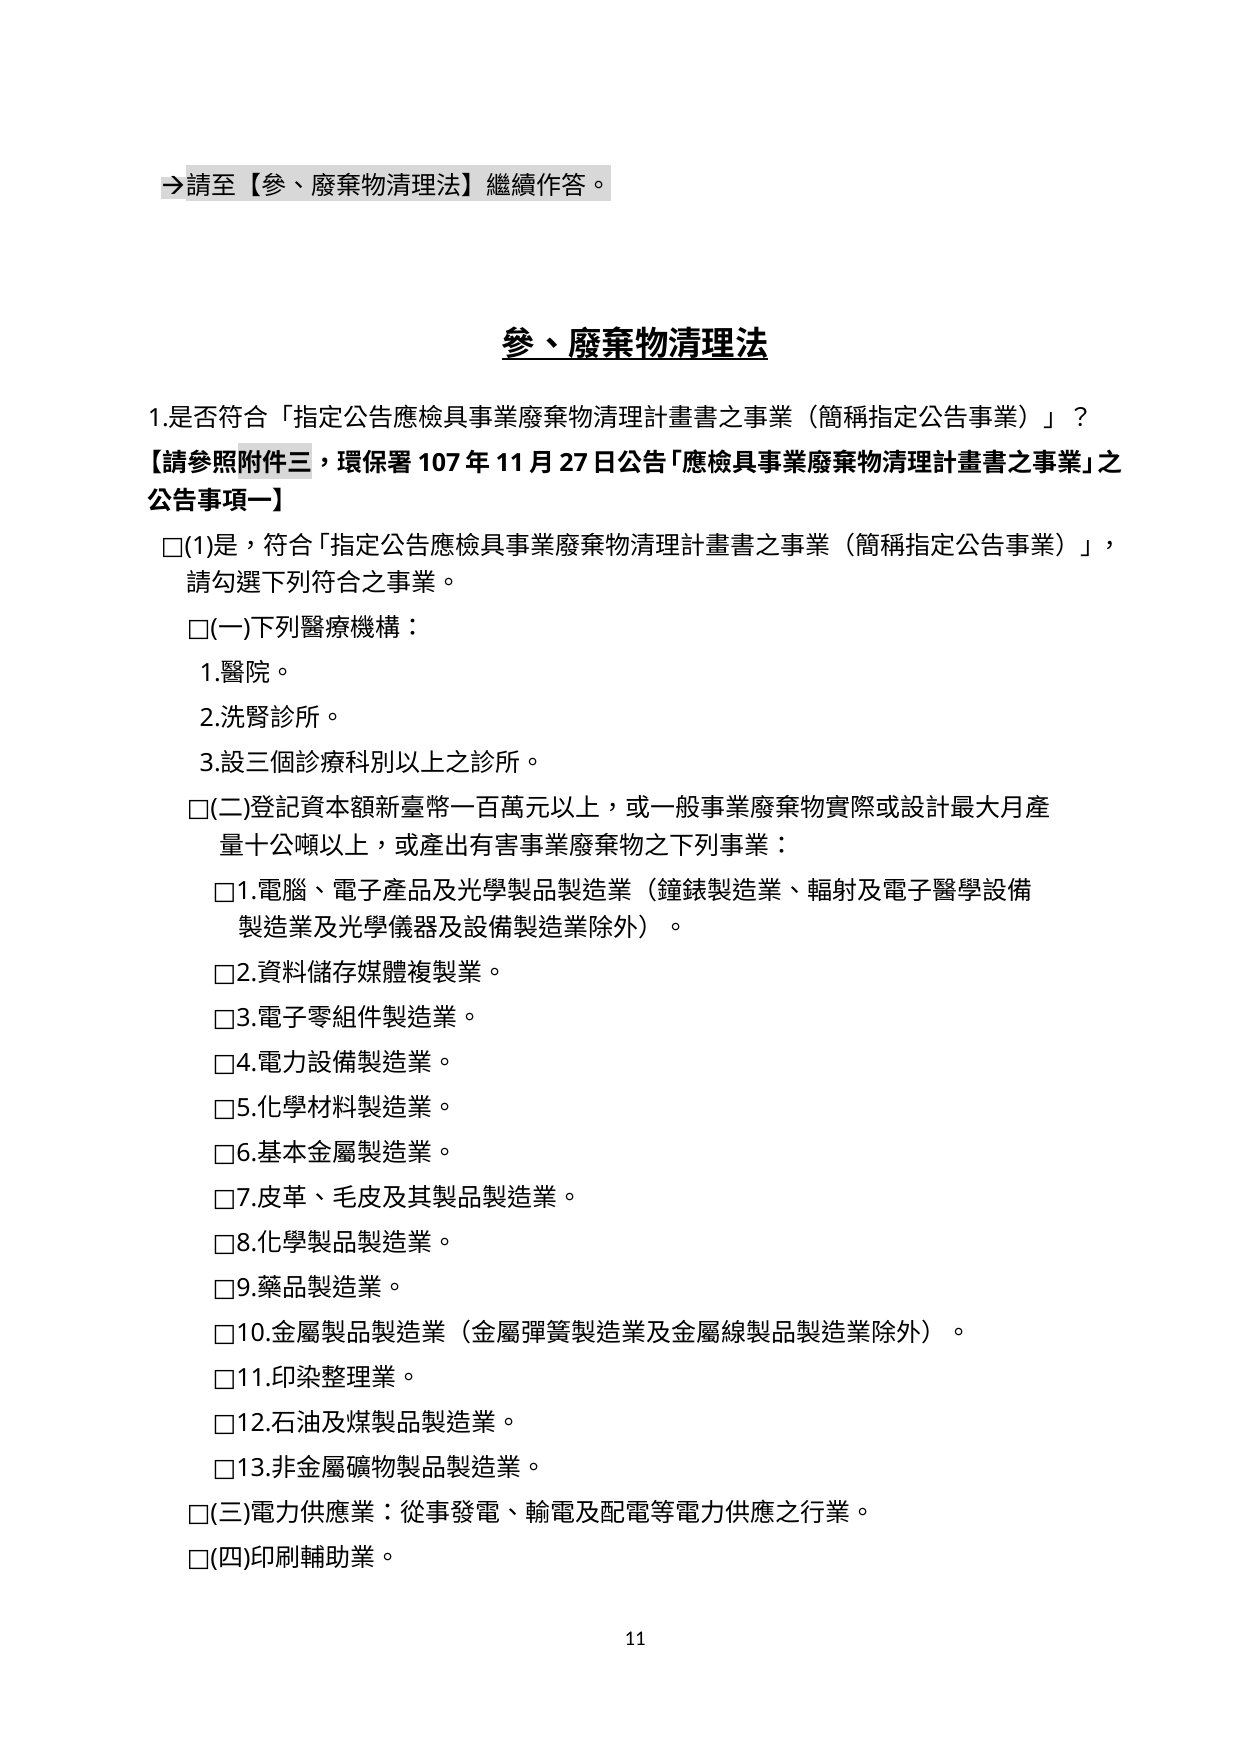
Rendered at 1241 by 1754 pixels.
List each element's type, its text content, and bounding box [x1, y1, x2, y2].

subtitle 參、廢棄物清理法 [148, 303, 1122, 378]
text □(二)登記資本額新臺幣一百萬元以上，或一般事業廢棄物實際或設計最大月產 量十公噸以上，或產出有害事業廢棄物之下列事業： [148, 787, 1122, 862]
text □6.基本金屬製造業。 [148, 1132, 1122, 1169]
text □13.非金屬礦物製品製造業。 [148, 1447, 1122, 1484]
text □(一)下列醫療機構： [148, 607, 1122, 644]
text 請至【參、廢棄物清理法】繼續作答。 [148, 164, 1122, 202]
text □3.電子零組件製造業。 [148, 997, 1122, 1034]
text □8.化學製品製造業。 [148, 1222, 1122, 1259]
text □11.印染整理業。 [148, 1357, 1122, 1394]
text 2.洗腎診所。 [148, 697, 1122, 734]
text 1.是否符合「指定公告應檢具事業廢棄物清理計畫書之事業（簡稱指定公告事業）」？ [148, 397, 1122, 434]
text □2.資料儲存媒體複製業。 [148, 952, 1122, 989]
text □10.金屬製品製造業（金屬彈簧製造業及金屬線製品製造業除外）。 [148, 1312, 1122, 1349]
text 【請參照附件三，環保署107年11月27日公告「應檢具事業廢棄物清理計畫書之事業」之公告事項一】 [148, 442, 1122, 517]
text □(四)印刷輔助業。 [148, 1537, 1122, 1574]
text 3.設三個診療科別以上之診所。 [148, 742, 1122, 779]
text □7.皮革、毛皮及其製品製造業。 [148, 1177, 1122, 1214]
text □4.電力設備製造業。 [148, 1042, 1122, 1079]
text 1.醫院。 [148, 652, 1122, 689]
text □(1)是，符合「指定公告應檢具事業廢棄物清理計畫書之事業（簡稱指定公告事業）」， 請勾選下列符合之事業。 [148, 524, 1122, 599]
text □9.藥品製造業。 [148, 1267, 1122, 1304]
text □5.化學材料製造業。 [148, 1087, 1122, 1124]
text □12.石油及煤製品製造業。 [148, 1402, 1122, 1439]
text □1.電腦、電子產品及光學製品製造業（鐘錶製造業、輻射及電子醫學設備 製造業及光學儀器及設備製造業除外）。 [148, 869, 1122, 944]
text □(三)電力供應業：從事發電、輸電及配電等電力供應之行業。 [148, 1492, 1122, 1529]
